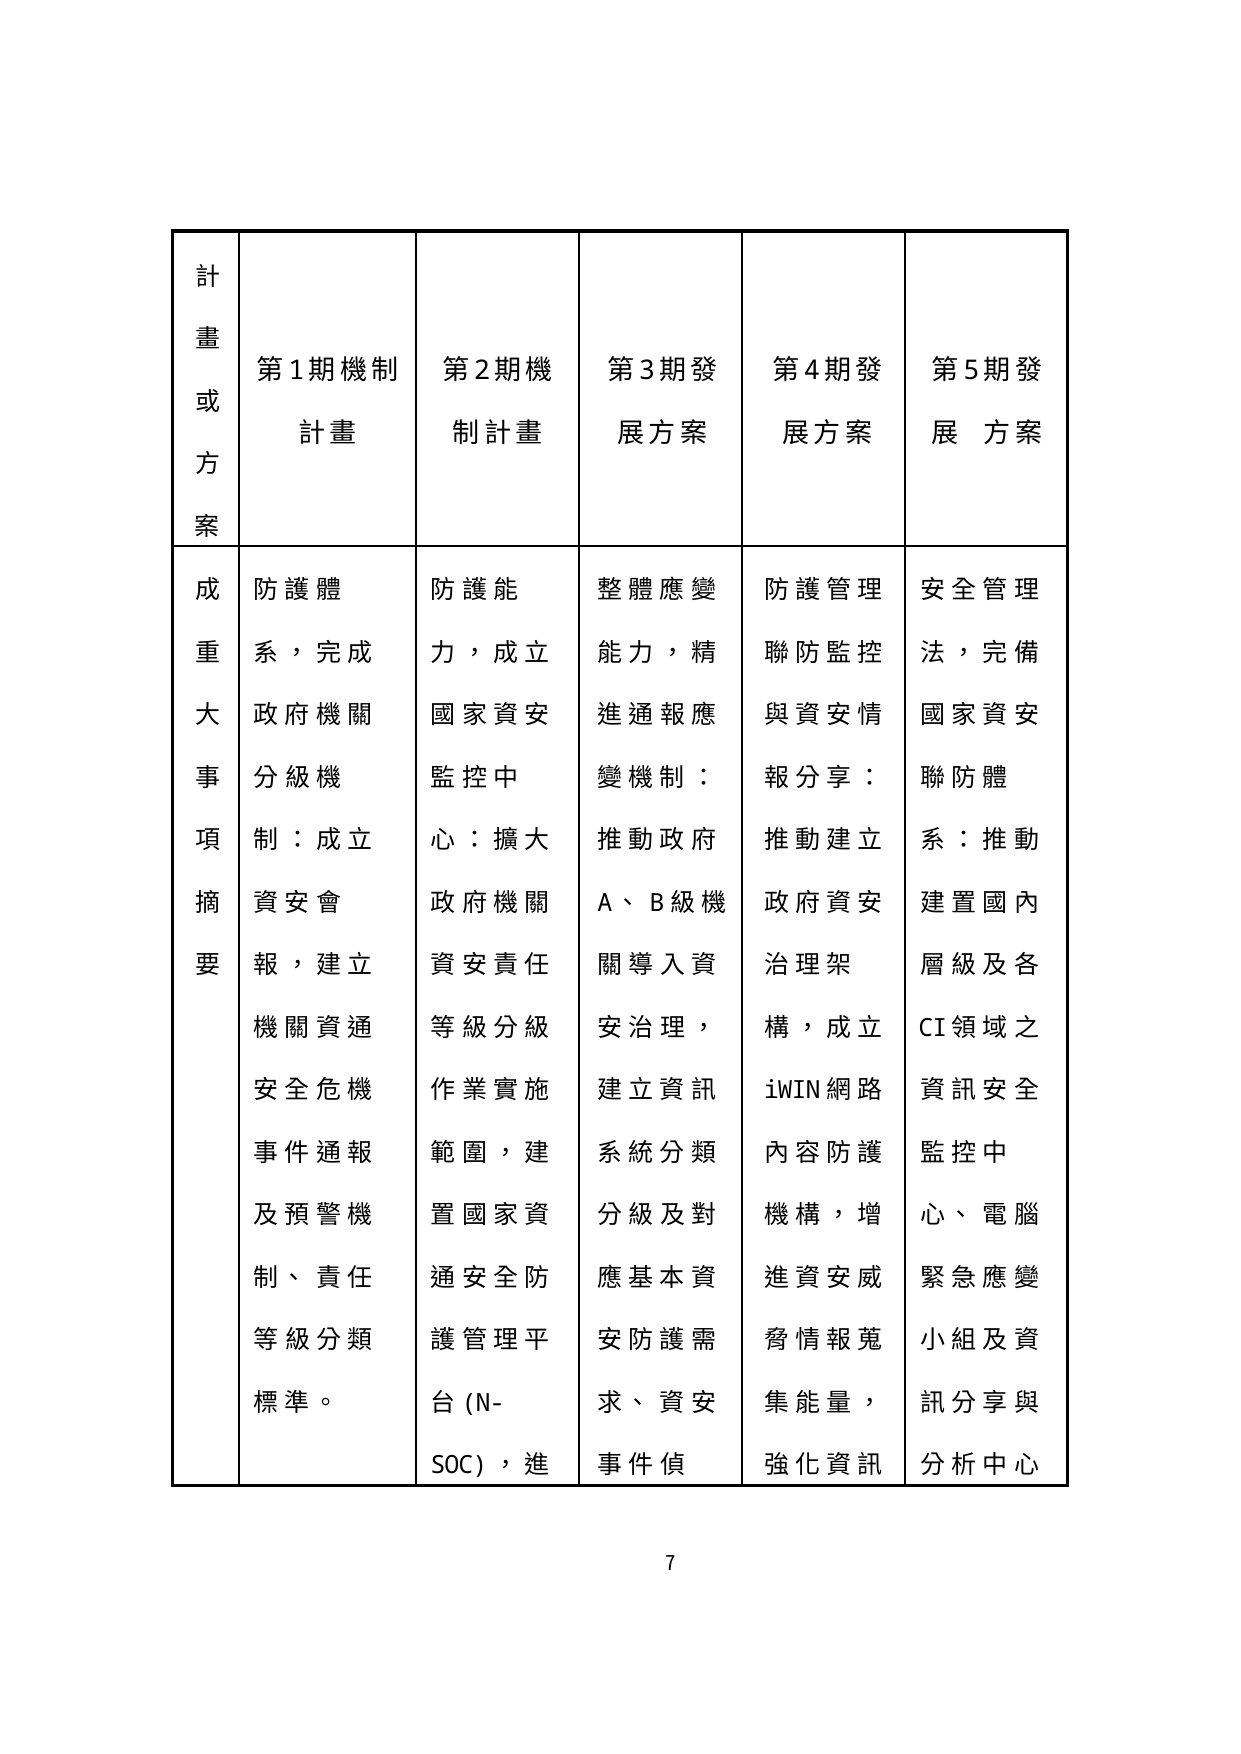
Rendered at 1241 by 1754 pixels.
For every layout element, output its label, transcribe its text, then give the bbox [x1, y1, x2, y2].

table_cell 防護管理聯防監控與資安情報分享：推動建立政府資安治理架構，成立iWIN網路內容防護機構，增進資安威脅情報蒐集能量，強化資訊 [743, 547, 904, 1484]
table_cell 防護體系，完成政府機關分級機制：成立資安會報，建立機關資通安全危機事件通報及預警機制、責任等級分類標準。 [240, 547, 415, 1484]
table_cell 安全管理法，完備國家資安聯防體系：推動建置國內層級及各CI領域之資訊安全監控中心、電腦緊急應變小組及資訊分享與分析中心 [906, 547, 1066, 1484]
table_cell 成重大事項摘要 [174, 547, 238, 1484]
table_cell 整體應變能力，精進通報應變機制：推動政府A、B級機關導入資安治理，建立資訊系統分類分級及對應基本資安防護需求、資安事件偵 [580, 547, 741, 1484]
table_header 計畫或方案 [174, 233, 238, 545]
table_header 第4期發展方案 [743, 233, 904, 545]
table_header 第1期機制 計畫 [240, 233, 415, 545]
table_cell 防護能力，成立國家資安監控中心：擴大政府機關資安責任等級分級作業實施範圍，建置國家資通安全防護管理平台(N-SOC)，進 [417, 547, 578, 1484]
table_header 第5期發展 方案 [906, 233, 1066, 545]
table_header 第2期機制計畫 [417, 233, 578, 545]
table_header 第3期發展方案 [580, 233, 741, 545]
